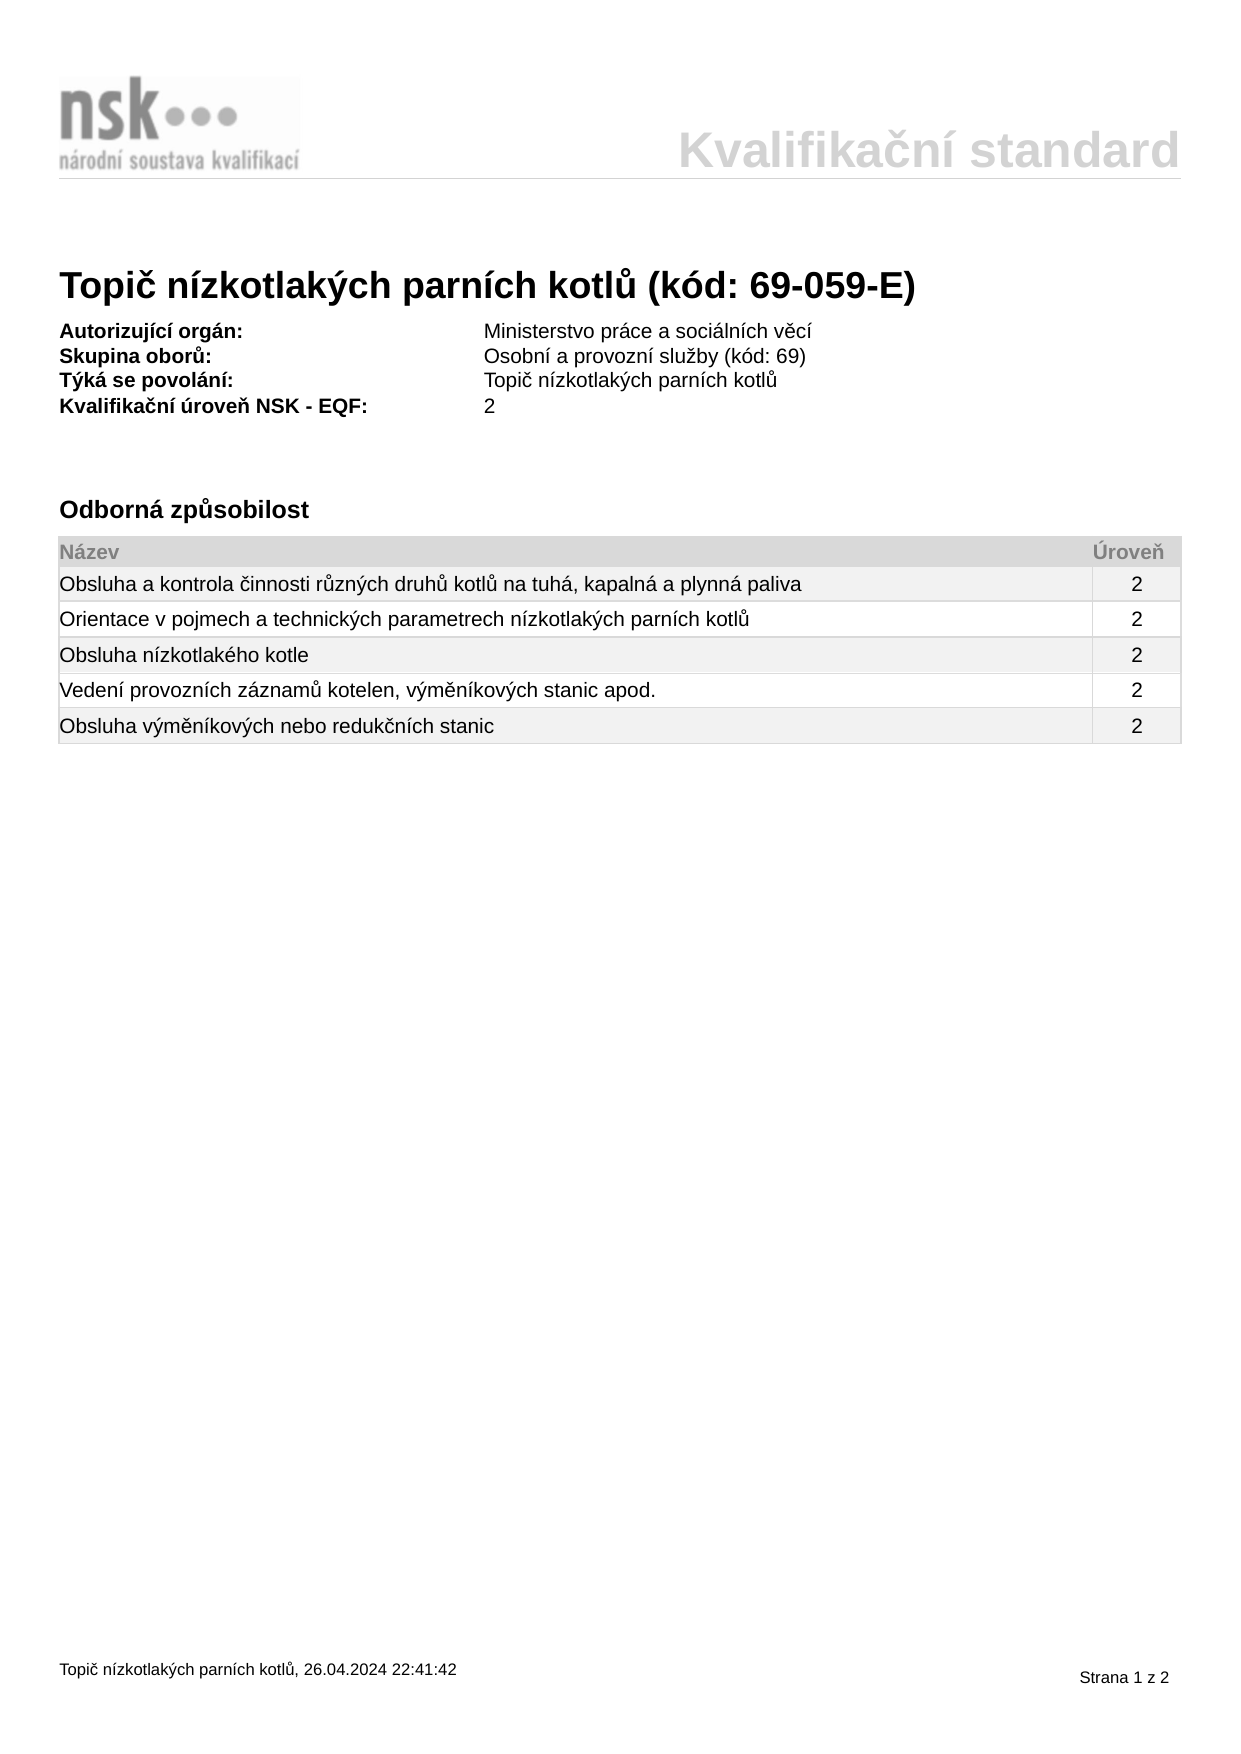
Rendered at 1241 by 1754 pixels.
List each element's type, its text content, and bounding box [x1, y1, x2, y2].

table_cell [1093, 1043, 1169, 1343]
table_cell [1169, 1343, 1181, 1502]
table_cell [59, 1043, 483, 1343]
table_cell [862, 307, 1093, 319]
table_cell Orientace v pojmech a technických parametrech nízkotlakých parních kotlů [60, 602, 1092, 636]
table_cell [59, 1502, 483, 1659]
table_cell [59, 418, 483, 489]
table_cell 2 [1093, 567, 1180, 600]
table_cell Topič nízkotlakých parních kotlů (kód: 69-059-E) [59, 224, 1181, 307]
table_cell [484, 1043, 620, 1343]
table_cell [1169, 196, 1181, 224]
table_cell [620, 418, 626, 489]
table_cell [1093, 418, 1169, 489]
table_cell [620, 1043, 626, 1343]
table_cell [620, 744, 626, 1043]
table_cell [484, 1502, 620, 1659]
table_cell [626, 524, 862, 536]
table_cell 2 [1093, 638, 1180, 672]
table_cell [484, 524, 620, 536]
table_cell Ministerstvo práce a sociálních věcí [484, 319, 1181, 344]
table_cell [862, 524, 1093, 536]
table_cell Skupina oborů: [59, 344, 483, 368]
table_cell [862, 196, 1093, 224]
table_cell [1169, 418, 1181, 489]
table_cell [59, 172, 483, 178]
table_cell [59, 196, 483, 224]
table_cell [1093, 307, 1169, 319]
table_cell [620, 1502, 626, 1659]
table_cell [1093, 1502, 1169, 1659]
table_cell [484, 196, 620, 224]
picture [58, 59, 621, 172]
table_cell Autorizující orgán: [59, 319, 483, 343]
table_cell [862, 744, 1093, 1043]
table_cell [484, 418, 620, 489]
table_cell [620, 524, 626, 536]
table_cell [862, 1502, 1093, 1659]
table_cell Obsluha nízkotlakého kotle [60, 638, 1092, 672]
table_cell [626, 418, 862, 489]
table_cell [484, 1343, 620, 1502]
table_cell Úroveň [1093, 537, 1180, 566]
table_cell [484, 307, 620, 319]
table_cell [59, 524, 483, 536]
table_cell [59, 1343, 483, 1502]
table_cell Kvalifikační úroveň NSK - EQF: [59, 394, 483, 417]
table_cell [1093, 196, 1169, 224]
table_cell [1169, 1659, 1181, 1695]
table_header Kvalifikační standard [626, 59, 1181, 178]
table_cell [484, 744, 620, 1043]
table_cell [626, 1502, 862, 1659]
table_cell [626, 1043, 862, 1343]
table_cell Strana 1 z 2 [862, 1659, 1169, 1695]
table_cell [1169, 307, 1181, 319]
table_cell 2 [1093, 674, 1180, 707]
table_cell [59, 179, 1181, 196]
table_cell Topič nízkotlakých parních kotlů, 26.04.2024 22:41:42 [59, 1659, 862, 1695]
table_cell [59, 307, 483, 319]
table_cell [626, 196, 862, 224]
table_cell [1093, 1343, 1169, 1502]
table_cell [862, 418, 1093, 489]
table_cell [620, 307, 626, 319]
table_cell Název [60, 537, 1092, 566]
table_cell [626, 744, 862, 1043]
table_cell Odborná způsobilost [59, 489, 1181, 524]
table_cell [626, 307, 862, 319]
table_cell [626, 1343, 862, 1502]
table_cell [1093, 524, 1169, 536]
table_cell Topič nízkotlakých parních kotlů [484, 368, 1181, 393]
table_cell [620, 1343, 626, 1502]
table_cell [484, 172, 620, 178]
table_cell [620, 196, 626, 224]
table_cell [1169, 1502, 1181, 1659]
table_cell [1169, 1043, 1181, 1343]
table_cell [862, 1343, 1093, 1502]
table_cell 2 [1093, 602, 1180, 636]
table_cell [1093, 744, 1169, 1043]
table_cell [1169, 744, 1181, 1043]
table_cell [1169, 524, 1181, 536]
table_cell Osobní a provozní služby (kód: 69) [484, 344, 1181, 368]
table_cell [59, 744, 483, 1043]
table_cell Obsluha výměníkových nebo redukčních stanic [60, 708, 1092, 743]
table_cell 2 [484, 394, 1181, 417]
table_cell Týká se povolání: [59, 368, 483, 392]
table_header [621, 59, 626, 172]
table_cell [862, 1043, 1093, 1343]
table_cell Vedení provozních záznamů kotelen, výměníkových stanic apod. [60, 674, 1092, 707]
table_cell Obsluha a kontrola činnosti různých druhů kotlů na tuhá, kapalná a plynná paliva [60, 567, 1092, 600]
table_cell 2 [1093, 708, 1180, 743]
